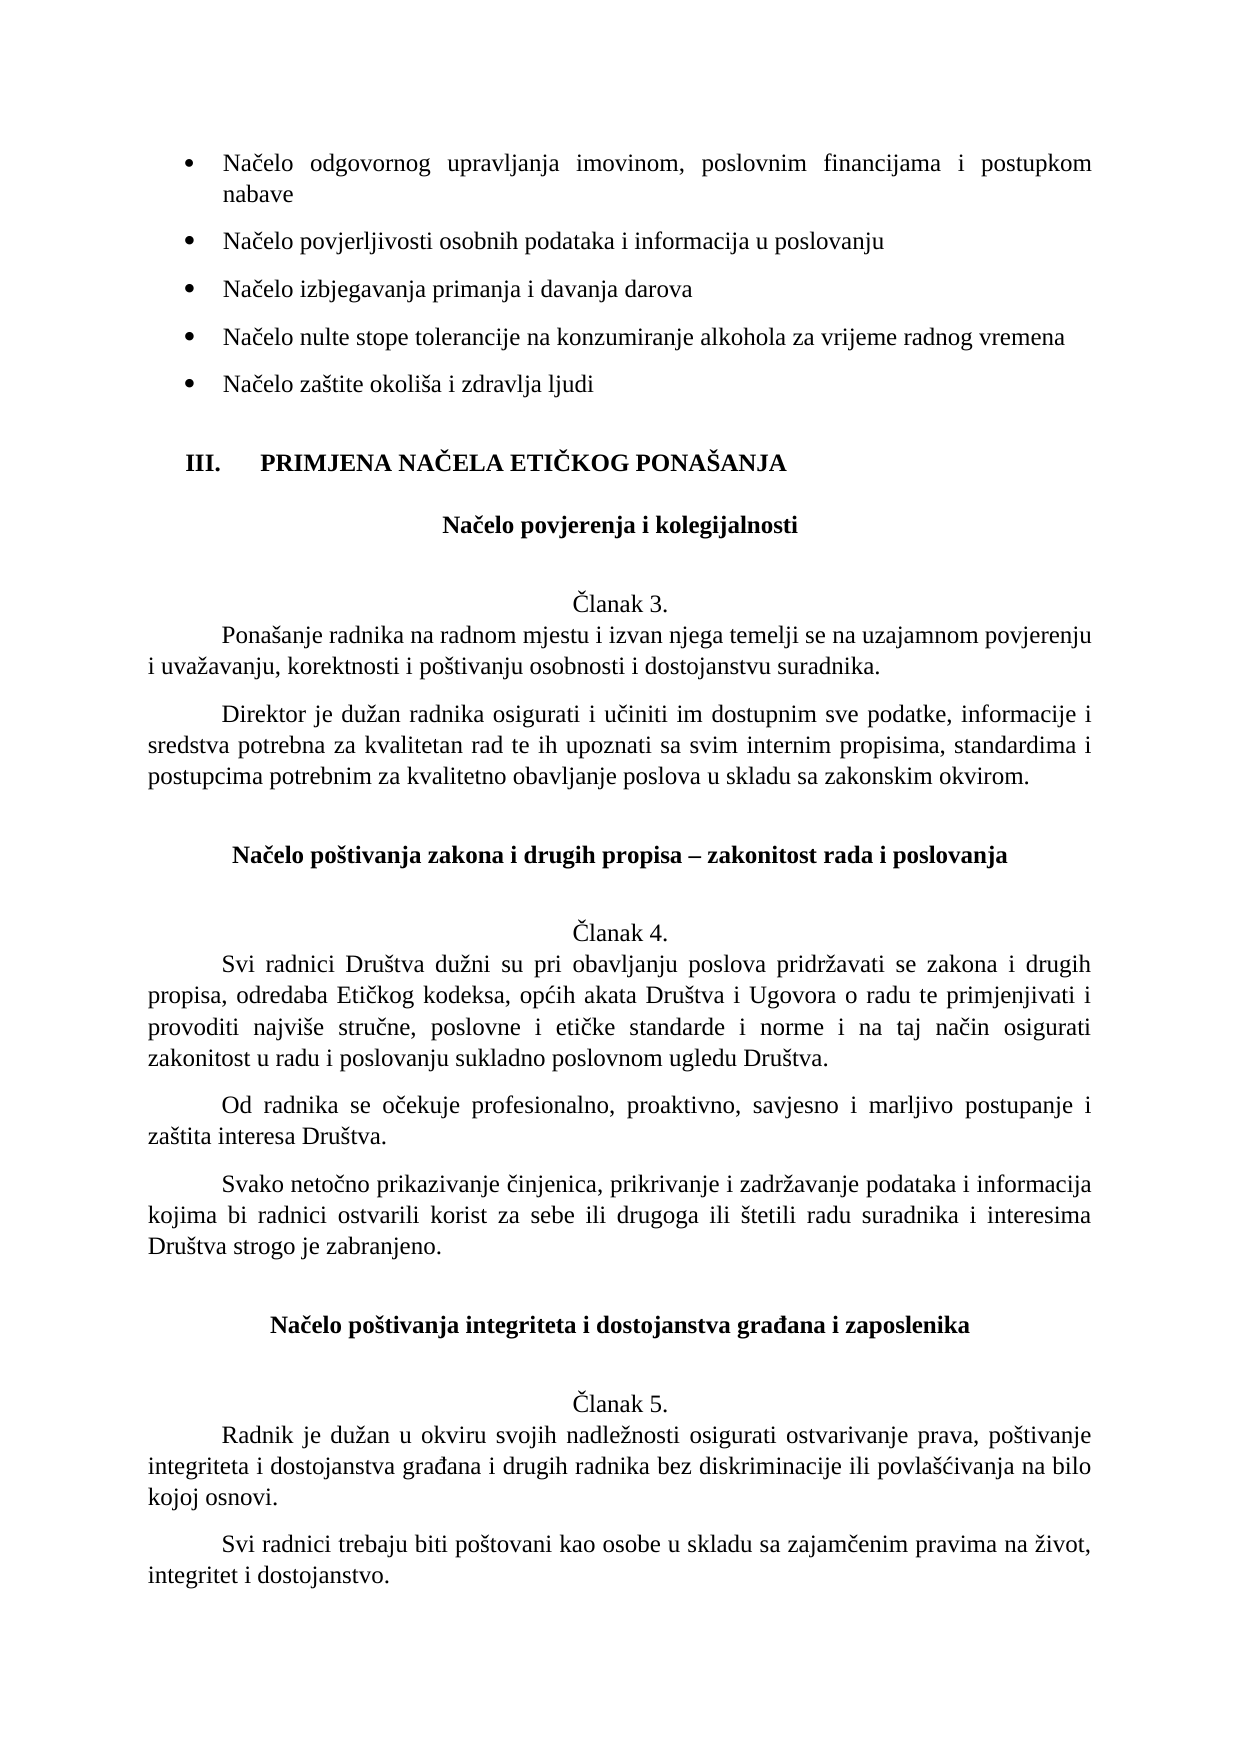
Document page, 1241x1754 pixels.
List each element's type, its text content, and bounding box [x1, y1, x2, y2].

text Svi radnici trebaju biti poštovani kao osobe u skladu sa zajamčenim pravima na život, integritet i dostojanstvo. [148, 1529, 1093, 1589]
list PRIMJENA NAČELA ETIČKOG PONAŠANJA [185, 448, 1093, 477]
text Načelo povjerenja i kolegijalnosti [148, 510, 1093, 539]
list Načelo odgovornog upravljanja imovinom, poslovnim financijama i postupkom nabave [185, 148, 1093, 207]
text Načelo poštivanja integriteta i dostojanstva građana i zaposlenika [148, 1310, 1093, 1339]
list Načelo nulte stope tolerancije na konzumiranje alkohola za vrijeme radnog vremena [185, 322, 1093, 351]
list Načelo povjerljivosti osobnih podataka i informacija u poslovanju [185, 226, 1093, 255]
text Članak 3. [148, 589, 1093, 618]
text Načelo poštivanja zakona i drugih propisa – zakonitost rada i poslovanja [148, 840, 1093, 868]
text Od radnika se očekuje profesionalno, proaktivno, savjesno i marljivo postupanje i zaštita interesa Društva. [148, 1090, 1093, 1150]
text Članak 4. [148, 918, 1093, 947]
list Načelo zaštite okoliša i zdravlja ljudi [185, 369, 1093, 398]
text Direktor je dužan radnika osigurati i učiniti im dostupnim sve podatke, informacije i sredstva potrebna za kvalitetan rad te ih upoznati sa svim internim propisima, standardima i postupcima potrebnim za kvalitetno obavljanje poslova u skladu sa zakonskim okvirom. [148, 699, 1093, 790]
list Načelo izbjegavanja primanja i davanja darova [185, 274, 1093, 303]
text Svi radnici Društva dužni su pri obavljanju poslova pridržavati se zakona i drugih propisa, odredaba Etičkog kodeksa, općih akata Društva i Ugovora o radu te primjenjivati i provoditi najviše stručne, poslovne i etičke standarde i norme i na taj način osigurati zakonitost u radu i poslovanju sukladno poslovnom ugledu Društva. [148, 949, 1093, 1071]
text Svako netočno prikazivanje činjenica, prikrivanje i zadržavanje podataka i informacija kojima bi radnici ostvarili korist za sebe ili drugoga ili štetili radu suradnika i interesima Društva strogo je zabranjeno. [148, 1169, 1093, 1260]
text Članak 5. [148, 1389, 1093, 1417]
text Ponašanje radnika na radnom mjestu i izvan njega temelji se na uzajamnom povjerenju i uvažavanju, korektnosti i poštivanju osobnosti i dostojanstvu suradnika. [148, 620, 1093, 680]
text Radnik je dužan u okviru svojih nadležnosti osigurati ostvarivanje prava, poštivanje integriteta i dostojanstva građana i drugih radnika bez diskriminacije ili povlašćivanja na bilo kojoj osnovi. [148, 1420, 1093, 1511]
